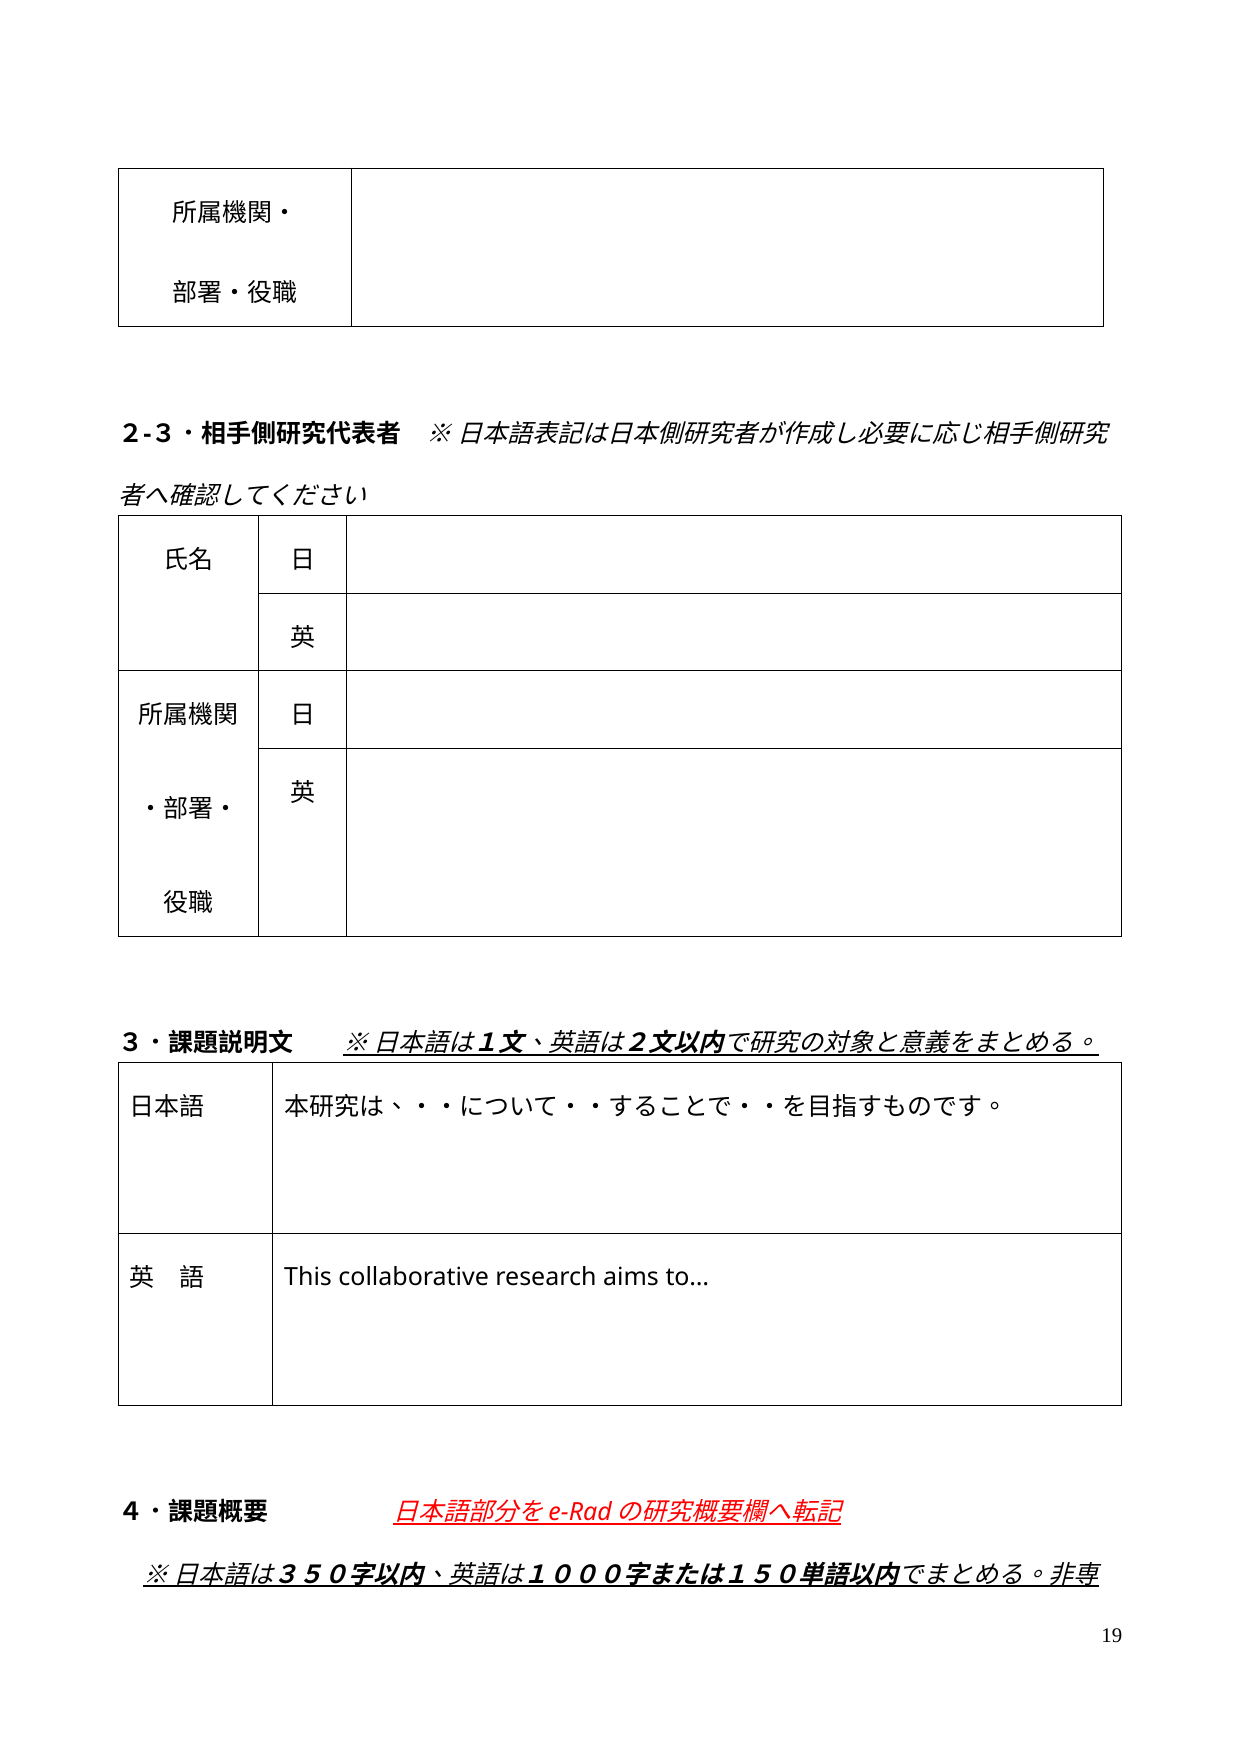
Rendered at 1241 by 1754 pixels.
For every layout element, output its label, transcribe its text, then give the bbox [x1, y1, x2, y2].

table_cell This collaborative research aims to… [273, 1234, 1121, 1405]
text ２-３．相手側研究代表者 ※ 日本語表記は日本側研究者が作成し必要に応じ相手側研究者へ確認してください [118, 390, 1122, 515]
table_cell [352, 169, 1103, 326]
table_cell [347, 594, 1121, 670]
table_header 本研究は、・・について・・することで・・を目指すものです。 [273, 1063, 1121, 1233]
table_header 日本語 [119, 1063, 272, 1233]
text ※ 日本語は３５０字以内、英語は１０００字または１５０単語以内でまとめる。非専 [118, 1531, 1122, 1593]
table_cell [347, 671, 1121, 748]
table_header 日 [259, 516, 346, 592]
table_header 氏名 [119, 516, 258, 670]
table_cell 日 [259, 671, 346, 748]
table_cell 英 [259, 594, 346, 670]
text ４．課題概要 日本語部分をe-Radの研究概要欄へ転記 [118, 1468, 1122, 1531]
table_cell 所属機関・部署・役職 [119, 671, 258, 936]
table_cell 英 [259, 749, 346, 936]
table_cell [347, 749, 1121, 936]
table_header [347, 516, 1121, 592]
table_cell 所属機関・ 部署・役職 [119, 169, 351, 326]
text ３．課題説明文 ※ 日本語は１文、英語は２文以内で研究の対象と意義をまとめる。 [118, 937, 1122, 1062]
table_cell 英 語 [119, 1234, 272, 1405]
